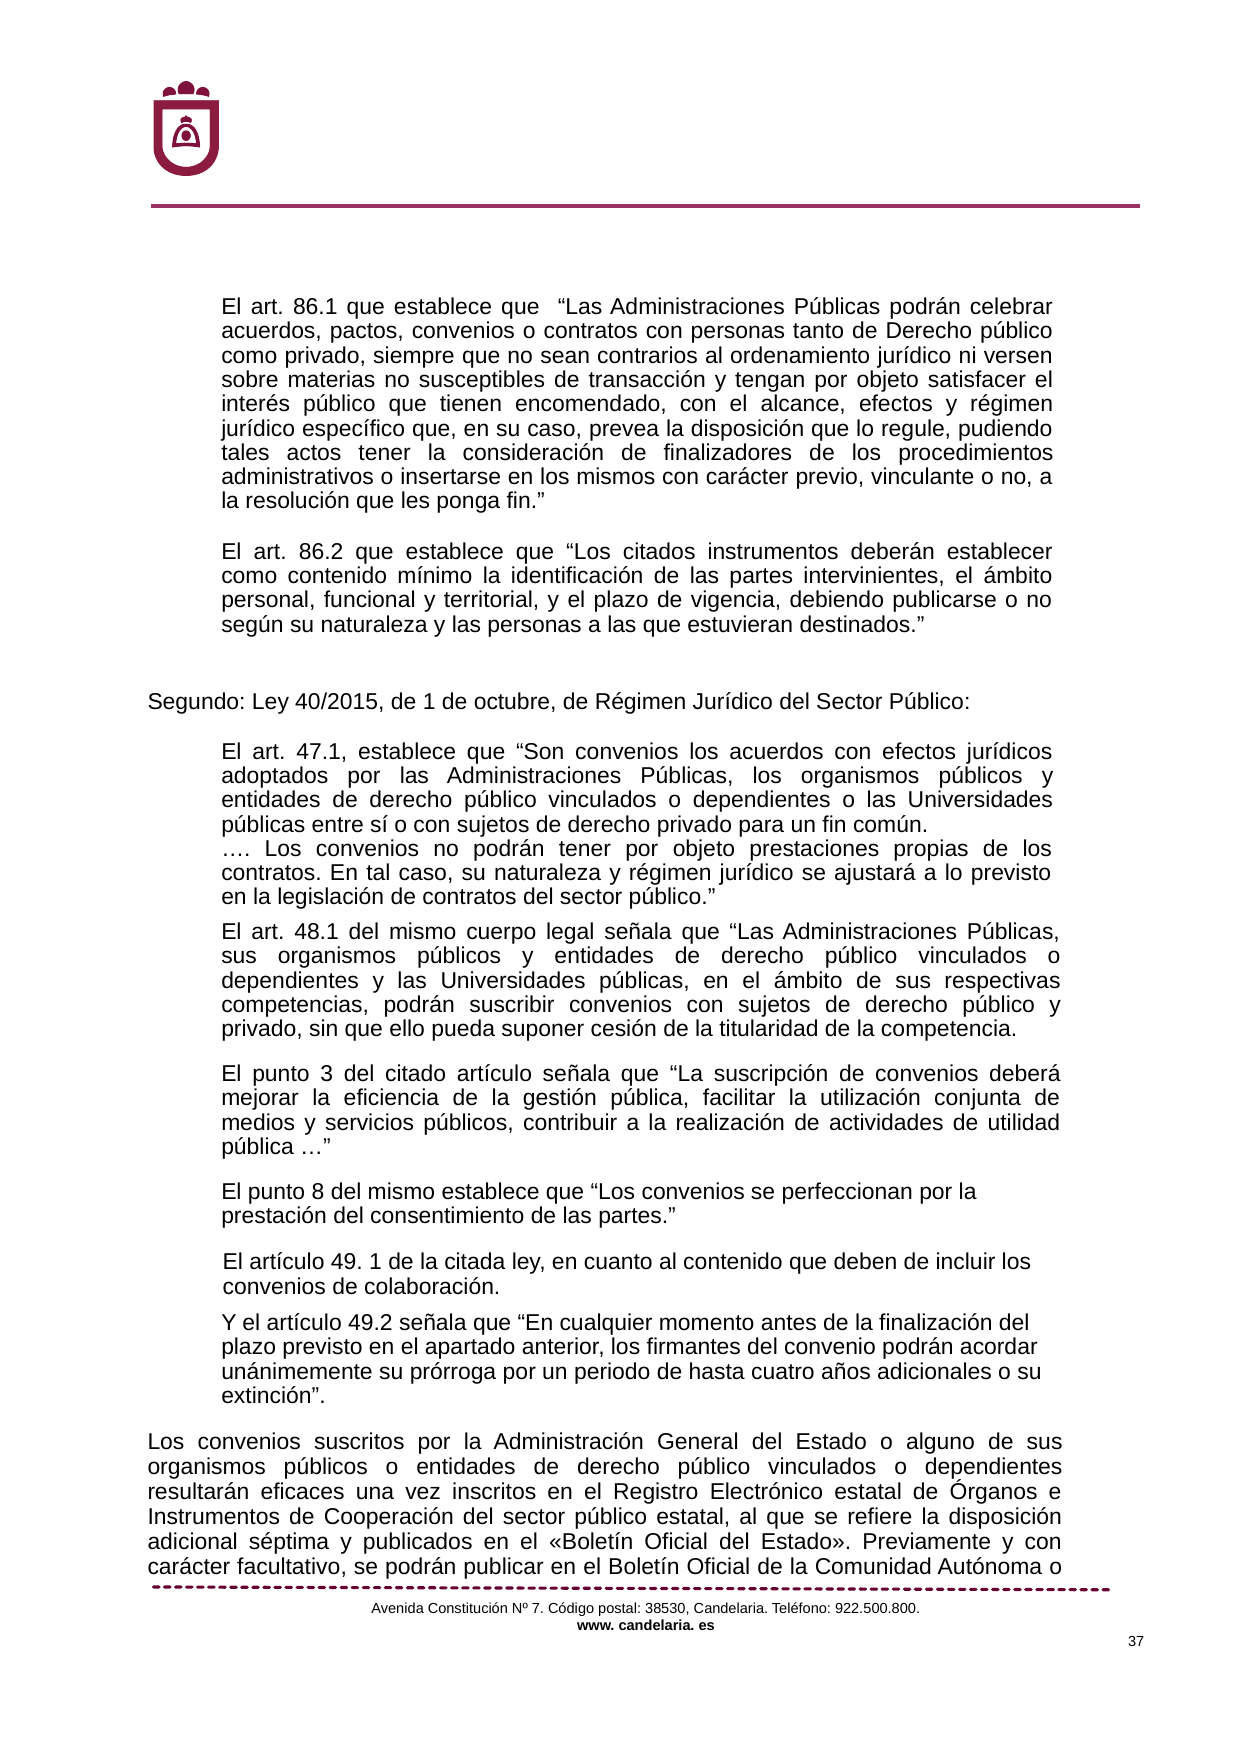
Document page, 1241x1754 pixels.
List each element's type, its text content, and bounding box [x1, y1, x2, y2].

text El art. 47.1, establece que “Son convenios los acuerdos con efectos jurídicos adoptados por las Administraciones Públicas, los organismos públicos y entidades de derecho público vinculados o dependientes o las Universidades públicas entre sí o con sujetos de derecho privado para un fin común. [221, 740, 1053, 837]
text Y el artículo 49.2 señala que “En cualquier momento antes de la finalización del plazo previsto en el apartado anterior, los firmantes del convenio podrán acordar unánimemente su prórroga por un periodo de hasta cuatro años adicionales o su extinción”. [221, 1311, 1061, 1408]
text Segundo: Ley 40/2015, de 1 de octubre, de Régimen Jurídico del Sector Público: [147, 689, 1063, 714]
text El punto 3 del citado artículo señala que “La suscripción de convenios deberá mejorar la eficiencia de la gestión pública, facilitar la utilización conjunta de medios y servicios públicos, contribuir a la realización de actividades de utilidad pública …” [221, 1062, 1061, 1159]
text El artículo 49. 1 de la citada ley, en cuanto al contenido que deben de incluir los convenios de colaboración. [222, 1249, 1063, 1299]
text El art. 86.2 que establece que “Los citados instrumentos deberán establecer como contenido mínimo la identificación de las partes intervinientes, el ámbito personal, funcional y territorial, y el plazo de vigencia, debiendo publicarse o no según su naturaleza y las personas a las que estuvieran destinados.” [221, 540, 1053, 637]
text El art. 48.1 del mismo cuerpo legal señala que “Las Administraciones Públicas, sus organismos públicos y entidades de derecho público vinculados o dependientes y las Universidades públicas, en el ámbito de sus respectivas competencias, podrán suscribir convenios con sujetos de derecho público y privado, sin que ello pueda suponer cesión de la titularidad de la competencia. [221, 920, 1061, 1041]
text El art. 86.1 que establece que “Las Administraciones Públicas podrán celebrar acuerdos, pactos, convenios o contratos con personas tanto de Derecho público como privado, siempre que no sean contrarios al ordenamiento jurídico ni versen sobre materias no susceptibles de transacción y tengan por objeto satisfacer el interés público que tienen encomendado, con el alcance, efectos y régimen jurídico específico que, en su caso, prevea la disposición que lo regule, pudiendo tales actos tener la consideración de finalizadores de los procedimientos administrativos o insertarse en los mismos con carácter previo, vinculante o no, a la resolución que les ponga fin.” [221, 295, 1054, 514]
text …. Los convenios no podrán tener por objeto prestaciones propias de los contratos. En tal caso, su naturaleza y régimen jurídico se ajustará a lo previsto en la legislación de contratos del sector público.” [221, 837, 1053, 910]
text El punto 8 del mismo establece que “Los convenios se perfeccionan por la prestación del consentimiento de las partes.” [221, 1180, 1061, 1228]
text Los convenios suscritos por la Administración General del Estado o alguno de sus organismos públicos o entidades de derecho público vinculados o dependientes resultarán eficaces una vez inscritos en el Registro Electrónico estatal de Órganos e Instrumentos de Cooperación del sector público estatal, al que se refiere la disposición adicional séptima y publicados en el «Boletín Oficial del Estado». Previamente y con carácter facultativo, se podrán publicar en el Boletín Oficial de la Comunidad Autónoma o [147, 1429, 1063, 1579]
